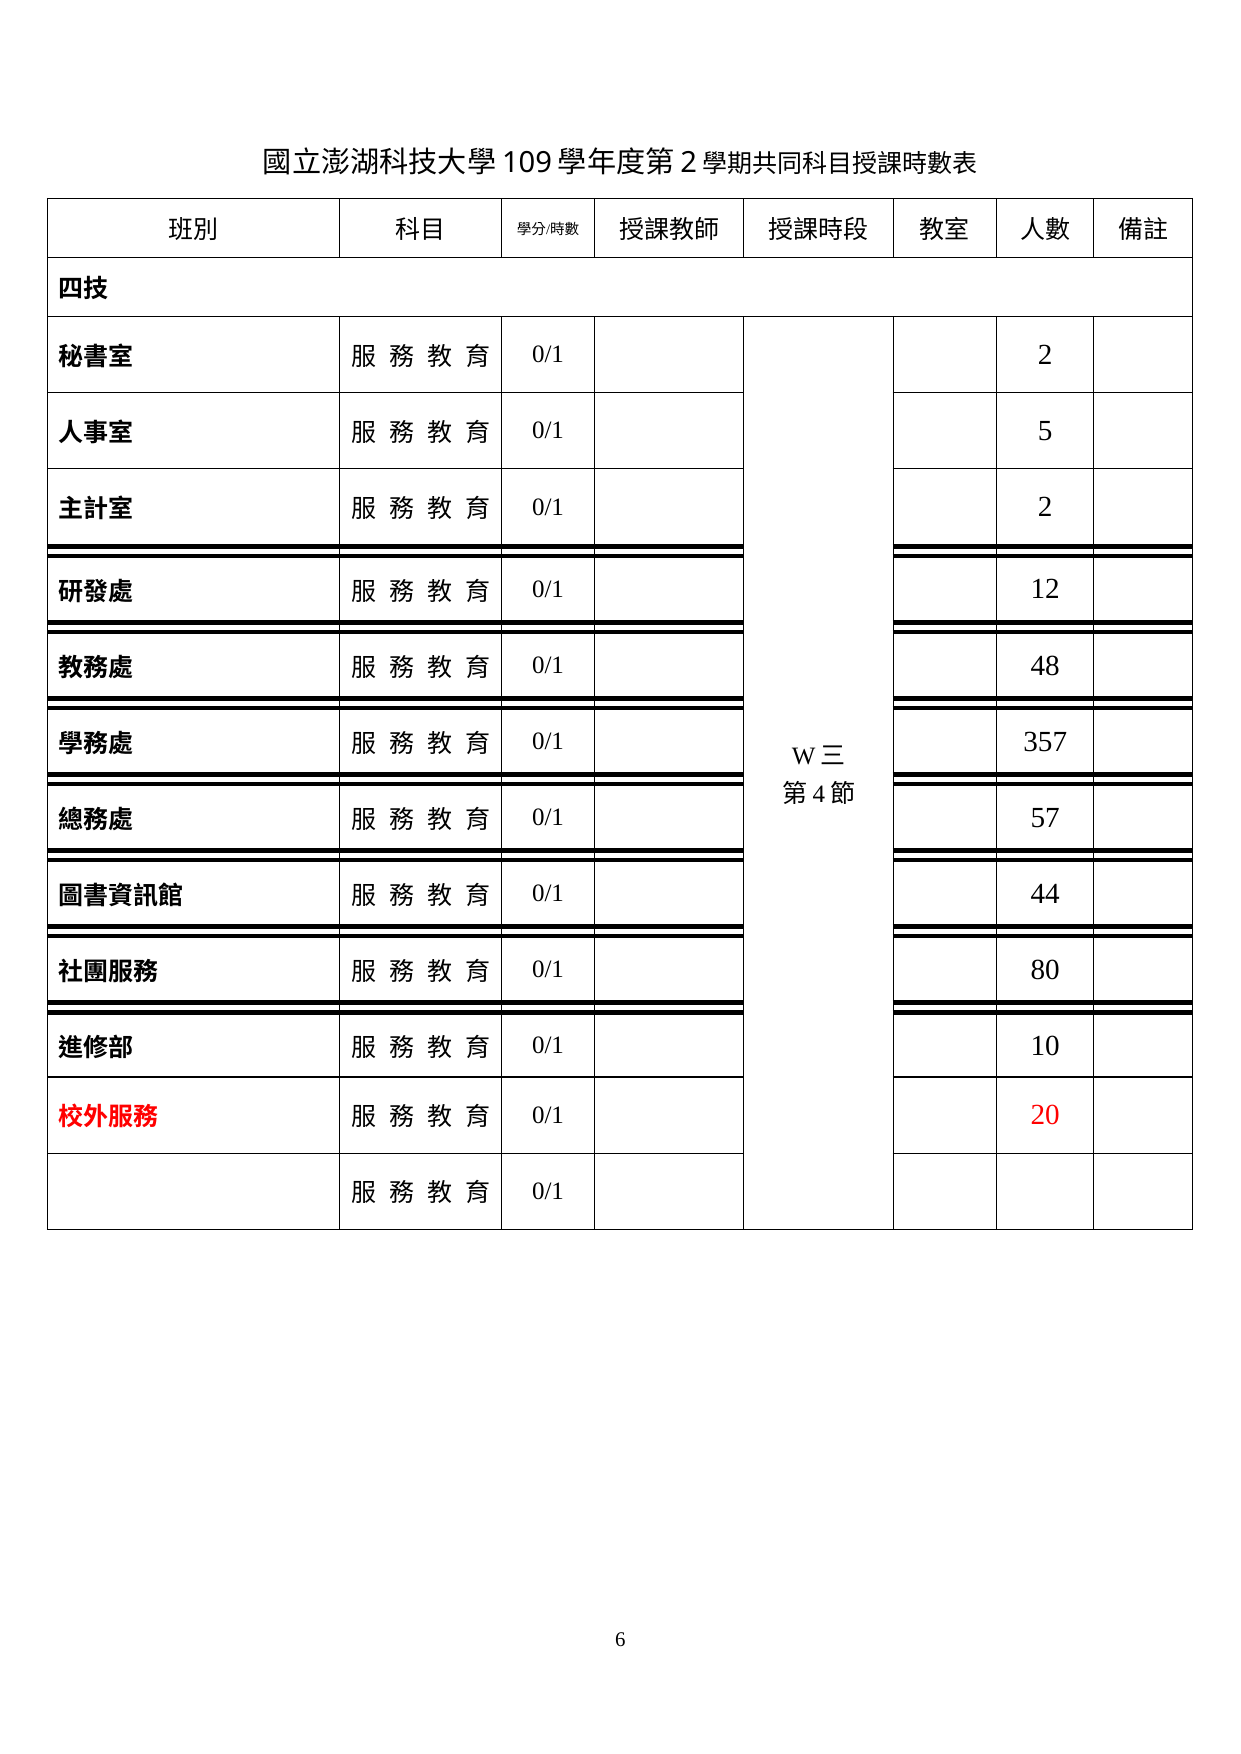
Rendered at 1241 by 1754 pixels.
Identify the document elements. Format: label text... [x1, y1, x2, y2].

table_cell 服務教育 [340, 1015, 501, 1076]
table_cell [595, 938, 743, 1000]
table_cell [1094, 558, 1192, 620]
table_cell [595, 634, 743, 696]
table_cell [1094, 929, 1192, 934]
table_cell 研發處 [48, 558, 339, 620]
table_cell [502, 701, 594, 706]
table_cell 0/1 [502, 558, 594, 620]
table_cell [340, 625, 501, 630]
table_cell 357 [997, 710, 1093, 772]
table_cell 0/1 [502, 786, 594, 848]
table_cell 服務教育 [340, 938, 501, 1000]
table_cell [340, 777, 501, 782]
table_cell [997, 549, 1093, 554]
table_cell [894, 1005, 996, 1010]
table_header 科目 [340, 199, 501, 257]
table_cell [1094, 393, 1192, 468]
table_cell [595, 549, 743, 554]
table_cell 服務教育 [340, 634, 501, 696]
table_cell [1094, 469, 1192, 544]
table_cell [997, 853, 1093, 858]
table_cell [502, 549, 594, 554]
table_cell [894, 786, 996, 848]
table_cell 主計室 [48, 469, 339, 544]
table_cell [48, 929, 339, 934]
table_cell [997, 701, 1093, 706]
table_cell [595, 1015, 743, 1076]
table_cell [894, 777, 996, 782]
table_cell 秘書室 [48, 317, 339, 392]
table_cell 四技 [48, 258, 1192, 316]
table_cell 學務處 [48, 710, 339, 772]
table_cell [997, 1154, 1093, 1228]
table_cell [1094, 1005, 1192, 1010]
table_cell [48, 625, 339, 630]
table_cell [595, 710, 743, 772]
table_cell [894, 549, 996, 554]
table_cell 0/1 [502, 634, 594, 696]
table_cell W三 第4節 [744, 317, 893, 1228]
table_cell 服務教育 [340, 710, 501, 772]
table_cell [340, 1005, 501, 1010]
table_cell 57 [997, 786, 1093, 848]
table_cell 服務教育 [340, 1154, 501, 1228]
table_cell [894, 853, 996, 858]
table_cell [894, 469, 996, 544]
table_cell 校外服務 [48, 1078, 339, 1152]
table_header 人數 [997, 199, 1093, 257]
table_cell [340, 549, 501, 554]
table_cell [48, 701, 339, 706]
table_header 學分/時數 [502, 199, 594, 257]
table_cell [595, 701, 743, 706]
table_cell 0/1 [502, 710, 594, 772]
table_cell [1094, 710, 1192, 772]
table_cell 80 [997, 938, 1093, 1000]
table_cell [595, 929, 743, 934]
table_cell [894, 929, 996, 934]
table_cell [502, 625, 594, 630]
table_cell [1094, 1154, 1192, 1228]
table_cell 總務處 [48, 786, 339, 848]
table_cell 0/1 [502, 469, 594, 544]
table_cell [894, 862, 996, 924]
table_cell [997, 929, 1093, 934]
table_cell 社團服務 [48, 938, 339, 1000]
table_cell [48, 1005, 339, 1010]
table_cell [48, 853, 339, 858]
table_cell 2 [997, 317, 1093, 392]
table_cell [894, 558, 996, 620]
table_cell 服務教育 [340, 786, 501, 848]
table_cell [1094, 317, 1192, 392]
table_cell [894, 317, 996, 392]
table_cell [340, 701, 501, 706]
table_cell [894, 1015, 996, 1076]
table_cell [997, 1005, 1093, 1010]
table_cell 0/1 [502, 393, 594, 468]
table_cell [1094, 862, 1192, 924]
table_header 授課教師 [595, 199, 743, 257]
table_cell 0/1 [502, 1015, 594, 1076]
table_cell [1094, 938, 1192, 1000]
table_cell [1094, 634, 1192, 696]
table_cell 12 [997, 558, 1093, 620]
table_cell [502, 1005, 594, 1010]
table_cell [1094, 853, 1192, 858]
table_cell [894, 710, 996, 772]
table_cell [595, 777, 743, 782]
table_cell [48, 777, 339, 782]
table_cell 人事室 [48, 393, 339, 468]
table_cell [1094, 549, 1192, 554]
table_cell [997, 625, 1093, 630]
table_cell [1094, 1078, 1192, 1152]
table_cell [595, 853, 743, 858]
table_cell 服務教育 [340, 862, 501, 924]
table_cell [894, 393, 996, 468]
table_cell [894, 938, 996, 1000]
table_cell 教務處 [48, 634, 339, 696]
table_cell [894, 701, 996, 706]
table_cell [1094, 786, 1192, 848]
table_header 班別 [48, 199, 339, 257]
table_cell [595, 317, 743, 392]
table_cell [894, 634, 996, 696]
table_cell 0/1 [502, 938, 594, 1000]
text 國立澎湖科技大學109學年度第2學期共同科目授課時數表 [59, 123, 1181, 198]
table_cell 0/1 [502, 317, 594, 392]
table_cell 0/1 [502, 1154, 594, 1228]
table_cell [595, 469, 743, 544]
table_cell 10 [997, 1015, 1093, 1076]
table_cell [1094, 625, 1192, 630]
table_cell [595, 625, 743, 630]
table_cell 0/1 [502, 862, 594, 924]
table_cell [894, 625, 996, 630]
table_cell 服務教育 [340, 469, 501, 544]
table_cell 服務教育 [340, 558, 501, 620]
table_cell 44 [997, 862, 1093, 924]
table_cell 5 [997, 393, 1093, 468]
table_cell [894, 1078, 996, 1152]
table_cell [894, 1154, 996, 1228]
table_cell 圖書資訊館 [48, 862, 339, 924]
table_cell [340, 929, 501, 934]
table_cell [502, 929, 594, 934]
table_cell 2 [997, 469, 1093, 544]
table_header 備註 [1094, 199, 1192, 257]
table_cell [502, 853, 594, 858]
table_cell [48, 1154, 339, 1228]
table_cell [48, 549, 339, 554]
table_cell 服務教育 [340, 317, 501, 392]
table_cell 48 [997, 634, 1093, 696]
table_cell 20 [997, 1078, 1093, 1152]
table_cell 進修部 [48, 1015, 339, 1076]
table_cell [595, 558, 743, 620]
table_header 授課時段 [744, 199, 893, 257]
table_cell [595, 862, 743, 924]
table_cell [340, 853, 501, 858]
table_cell 0/1 [502, 1078, 594, 1152]
table_cell [1094, 1015, 1192, 1076]
table_cell [595, 786, 743, 848]
table_cell [595, 1005, 743, 1010]
table_cell [595, 393, 743, 468]
table_cell 服務教育 [340, 393, 501, 468]
table_cell [595, 1078, 743, 1152]
table_header 教室 [894, 199, 996, 257]
table_cell [595, 1154, 743, 1228]
table_cell [1094, 777, 1192, 782]
table_cell [502, 777, 594, 782]
table_cell 服務教育 [340, 1078, 501, 1152]
table_cell [1094, 701, 1192, 706]
table_cell [997, 777, 1093, 782]
